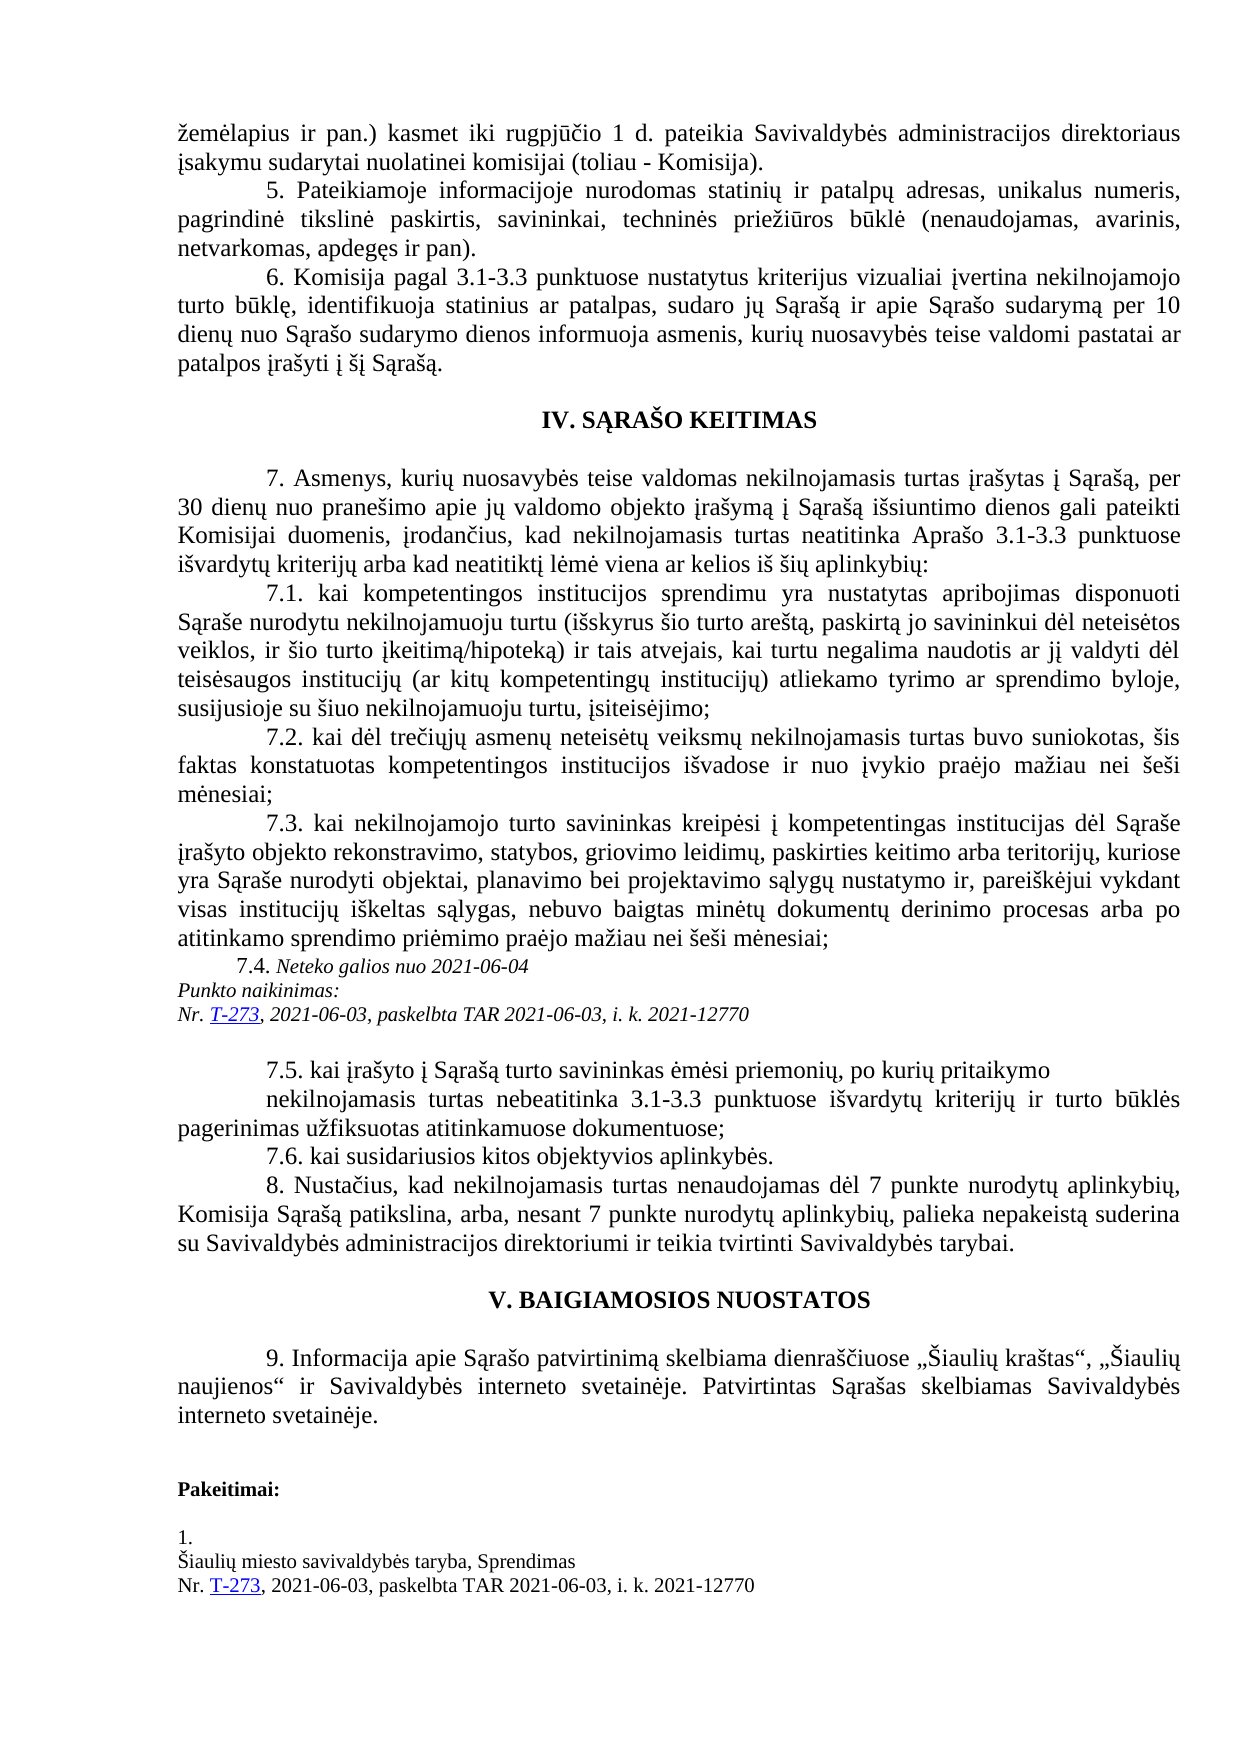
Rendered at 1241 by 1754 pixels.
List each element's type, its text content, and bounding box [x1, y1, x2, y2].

text 7. Asmenys, kurių nuosavybės teise valdomas nekilnojamasis turtas įrašytas į Sąrašą, per 30 dienų nuo pranešimo apie jų valdomo objekto įrašymą į Sąrašą išsiuntimo dienos gali pateikti Komisijai duomenis, įrodančius, kad nekilnojamasis turtas neatitinka Aprašo 3.1-3.3 punktuose išvardytų kriterijų arba kad neatitiktį lėmė viena ar kelios iš šių aplinkybių: [177, 463, 1181, 578]
text 6. Komisija pagal 3.1-3.3 punktuose nustatytus kriterijus vizualiai įvertina nekilnojamojo turto būklę, identifikuoja statinius ar patalpas, sudaro jų Sąrašą ir apie Sąrašo sudarymą per 10 dienų nuo Sąrašo sudarymo dienos informuoja asmenis, kurių nuosavybės teise valdomi pastatai ar patalpos įrašyti į šį Sąrašą. [177, 262, 1181, 377]
text Šiaulių miesto savivaldybės taryba, Sprendimas [177, 1549, 1181, 1573]
text nekilnojamasis turtas nebeatitinka 3.1-3.3 punktuose išvardytų kriterijų ir turto būklės pagerinimas užfiksuotas atitinkamuose dokumentuose; [177, 1084, 1181, 1141]
text Pakeitimai: [177, 1477, 1181, 1501]
text IV. SĄRAŠO KEITIMAS [177, 406, 1181, 434]
text 7.6. kai susidariusios kitos objektyvios aplinkybės. [177, 1141, 1181, 1170]
text 7.1. kai kompetentingos institucijos sprendimu yra nustatytas apribojimas disponuoti Sąraše nurodytu nekilnojamuoju turtu (išskyrus šio turto areštą, paskirtą jo savininkui dėl neteisėtos veiklos, ir šio turto įkeitimą/hipoteką) ir tais atvejais, kai turtu negalima naudotis ar jį valdyti dėl teisėsaugos institucijų (ar kitų kompetentingų institucijų) atliekamo tyrimo ar sprendimo byloje, susijusioje su šiuo nekilnojamuoju turtu, įsiteisėjimo; [177, 578, 1181, 722]
text 7.4. Neteko galios nuo 2021-06-04 [177, 952, 1181, 978]
text 7.5. kai įrašyto į Sąrašą turto savininkas ėmėsi priemonių, po kurių pritaikymo [177, 1055, 1181, 1084]
text Nr. T-273, 2021-06-03, paskelbta TAR 2021-06-03, i. k. 2021-12770 [177, 1573, 1181, 1597]
text 8. Nustačius, kad nekilnojamasis turtas nenaudojamas dėl 7 punkte nurodytų aplinkybių, Komisija Sąrašą patikslina, arba, nesant 7 punkte nurodytų aplinkybių, palieka nepakeistą suderina su Savivaldybės administracijos direktoriumi ir teikia tvirtinti Savivaldybės tarybai. [177, 1170, 1181, 1256]
text 5. Pateikiamoje informacijoje nurodomas statinių ir patalpų adresas, unikalus numeris, pagrindinė tikslinė paskirtis, savininkai, techninės priežiūros būklė (nenaudojamas, avarinis, netvarkomas, apdegęs ir pan). [177, 176, 1181, 262]
text Nr. T-273, 2021-06-03, paskelbta TAR 2021-06-03, i. k. 2021-12770 [177, 1002, 1181, 1026]
text 9. Informacija apie Sąrašo patvirtinimą skelbiama dienraščiuose „Šiaulių kraštas“, „Šiaulių naujienos“ ir Savivaldybės interneto svetainėje. Patvirtintas Sąrašas skelbiamas Savivaldybės interneto svetainėje. [177, 1343, 1181, 1429]
text 7.3. kai nekilnojamojo turto savininkas kreipėsi į kompetentingas institucijas dėl Sąraše įrašyto objekto rekonstravimo, statybos, griovimo leidimų, paskirties keitimo arba teritorijų, kuriose yra Sąraše nurodyti objektai, planavimo bei projektavimo sąlygų nustatymo ir, pareiškėjui vykdant visas institucijų iškeltas sąlygas, nebuvo baigtas minėtų dokumentų derinimo procesas arba po atitinkamo sprendimo priėmimo praėjo mažiau nei šeši mėnesiai; [177, 808, 1181, 952]
text V. BAIGIAMOSIOS NUOSTATOS [177, 1285, 1181, 1314]
text 1. [177, 1525, 1181, 1549]
text žemėlapius ir pan.) kasmet iki rugpjūčio 1 d. pateikia Savivaldybės administracijos direktoriaus įsakymu sudarytai nuolatinei komisijai (toliau - Komisija). [177, 118, 1181, 176]
text Punkto naikinimas: [177, 978, 1181, 1002]
text 7.2. kai dėl trečiųjų asmenų neteisėtų veiksmų nekilnojamasis turtas buvo suniokotas, šis faktas konstatuotas kompetentingos institucijos išvadose ir nuo įvykio praėjo mažiau nei šeši mėnesiai; [177, 722, 1181, 808]
